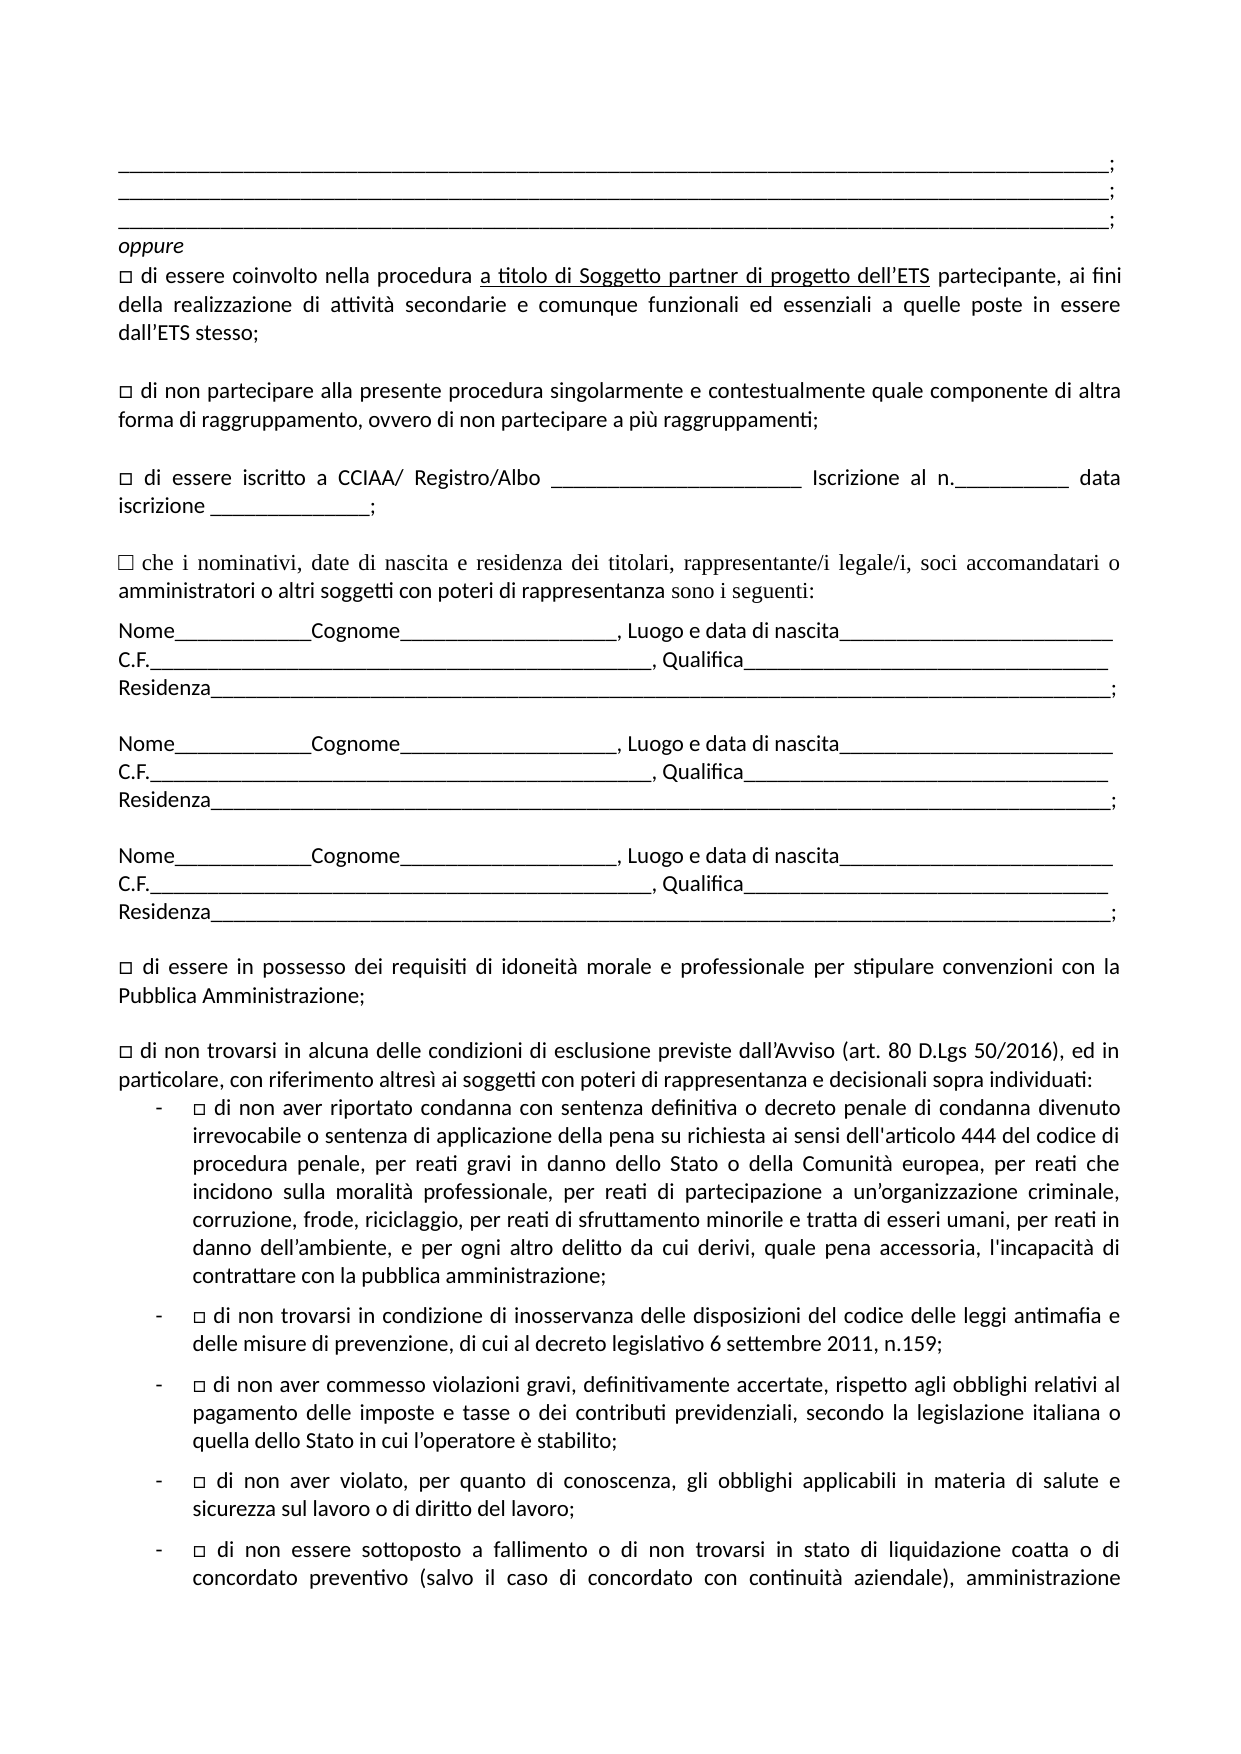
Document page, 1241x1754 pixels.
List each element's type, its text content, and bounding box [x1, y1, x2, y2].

text □ di essere in possesso dei requisiti di idoneità morale e professionale per stipulare convenzioni con la Pubblica Amministrazione; [118, 950, 1122, 1009]
text C.F.____________________________________________, Qualifica________________________________ [118, 757, 1122, 785]
list □ di non aver commesso violazioni gravi, definitivamente accertate, rispetto agli obblighi relativi al pagamento delle imposte e tasse o dei contributi previdenziali, secondo la legislazione italiana o quella dello Stato in cui l’operatore è stabilito; [155, 1370, 1122, 1454]
text □ di non trovarsi in alcuna delle condizioni di esclusione previste dall’Avviso (art. 80 D.Lgs 50/2016), ed in particolare, con riferimento altresì ai soggetti con poteri di rappresentanza e decisionali sopra individuati: [118, 1034, 1122, 1093]
list □ di non trovarsi in condizione di inosservanza delle disposizioni del codice delle leggi antimafia e delle misure di prevenzione, di cui al decreto legislativo 6 settembre 2011, n.159; [155, 1301, 1122, 1357]
list □ di non aver riportato condanna con sentenza definitiva o decreto penale di condanna divenuto irrevocabile o sentenza di applicazione della pena su richiesta ai sensi dell'articolo 444 del codice di procedura penale, per reati gravi in danno dello Stato o della Comunità europea, per reati che incidono sulla moralità professionale, per reati di partecipazione a un’organizzazione criminale, corruzione, frode, riciclaggio, per reati di sfruttamento minorile e tratta di esseri umani, per reati in danno dell’ambiente, e per ogni altro delitto da cui derivi, quale pena accessoria, l'incapacità di contrattare con la pubblica amministrazione; [155, 1093, 1122, 1289]
list □ di non aver violato, per quanto di conoscenza, gli obblighi applicabili in materia di salute e sicurezza sul lavoro o di diritto del lavoro; [155, 1467, 1122, 1523]
text C.F.____________________________________________, Qualifica________________________________ [118, 869, 1122, 897]
text Nome____________Cognome___________________, Luogo e data di nascita________________________ [118, 617, 1122, 645]
text □ di essere coinvolto nella procedura a titolo di Soggetto partner di progetto dell’ETS partecipante, ai fini della realizzazione di attività secondarie e comunque funzionali ed essenziali a quelle poste in essere dall’ETS stesso; [118, 260, 1122, 346]
text Nome____________Cognome___________________, Luogo e data di nascita________________________ [118, 729, 1122, 757]
text Residenza_______________________________________________________________________________; [118, 897, 1122, 925]
text C.F.____________________________________________, Qualifica________________________________ [118, 645, 1122, 673]
text Residenza_______________________________________________________________________________; [118, 785, 1122, 813]
text _______________________________________________________________________________________; _______________________________________________________________________________________; _______________________________________________________________________________________; [118, 148, 1122, 232]
list □ di non essere sottoposto a fallimento o di non trovarsi in stato di liquidazione coatta o di concordato preventivo (salvo il caso di concordato con continuità aziendale), amministrazione [155, 1535, 1122, 1591]
text □ di non partecipare alla presente procedura singolarmente e contestualmente quale componente di altra forma di raggruppamento, ovvero di non partecipare a più raggruppamenti; [118, 374, 1122, 433]
text Residenza_______________________________________________________________________________; [118, 673, 1122, 701]
text □ di essere iscritto a CCIAA/ Registro/Albo ______________________ Iscrizione al n.__________ data iscrizione ______________; [118, 461, 1122, 519]
text Nome____________Cognome___________________, Luogo e data di nascita________________________ [118, 841, 1122, 869]
text oppure [118, 232, 1122, 260]
text □ che i nominativi, date di nascita e residenza dei titolari, rappresentante/i legale/i, soci accomandatari o amministratori o altri soggetti con poteri di rappresentanza sono i seguenti: [118, 547, 1122, 604]
